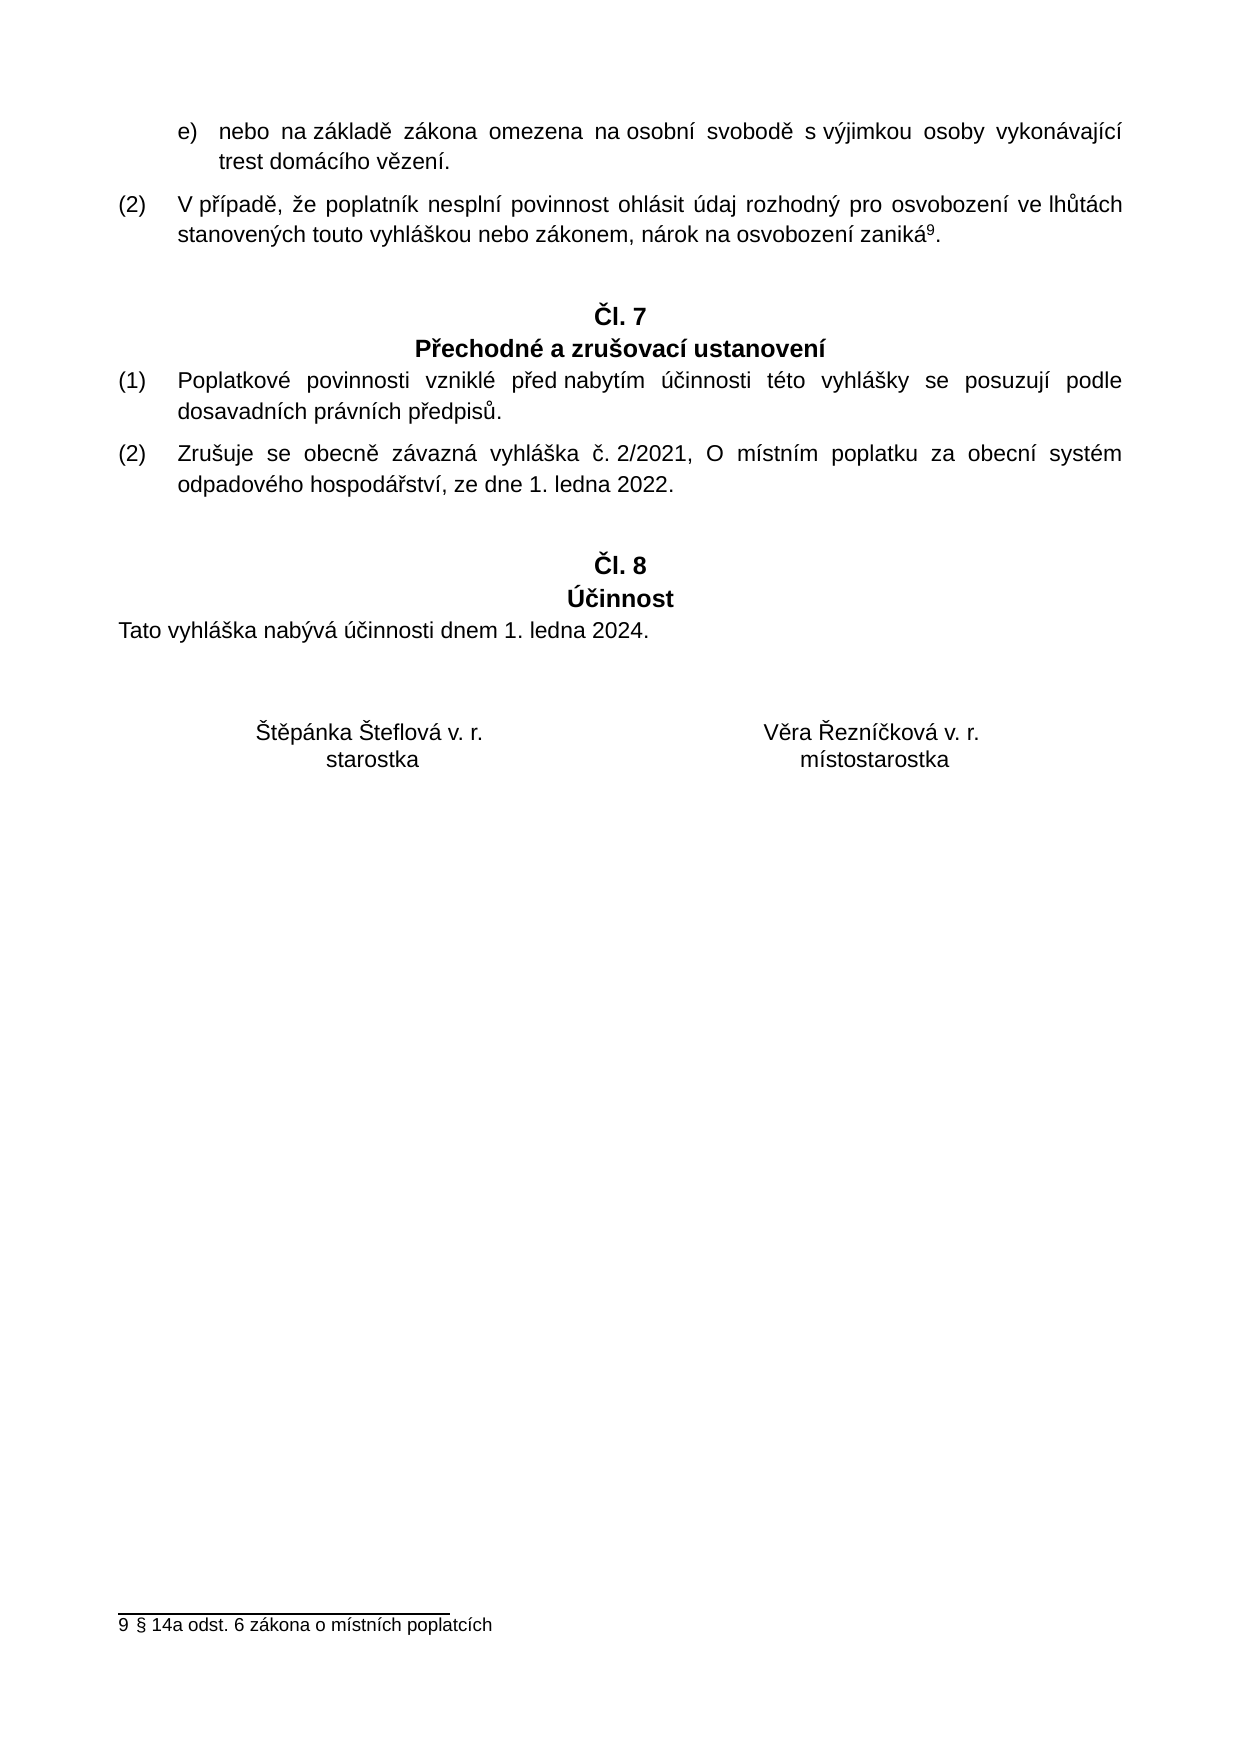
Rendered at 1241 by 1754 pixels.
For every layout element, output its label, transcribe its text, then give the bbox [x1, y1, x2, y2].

list V případě, že poplatník nesplní povinnost ohlásit údaj rozhodný pro osvobození ve lhůtách stanovených touto vyhláškou nebo zákonem, nárok na osvobození zaniká. [118, 191, 1122, 248]
list § 14a odst. 6 zákona o místních poplatcích [118, 1614, 1122, 1635]
table_header Štěpánka Šteflová v. r. starostka [118, 660, 620, 778]
list Zrušuje se obecně závazná vyhláška č. 2/2021, O místním poplatku za obecní systém odpadového hospodářství, ze dne 1. ledna 2022. [118, 440, 1122, 497]
list Poplatkové povinnosti vzniklé před nabytím účinnosti této vyhlášky se posuzují podle dosavadních právních předpisů. [118, 367, 1122, 424]
text Tato vyhláška nabývá účinnosti dnem 1. ledna 2024. [118, 617, 1122, 643]
table_cell [118, 778, 620, 896]
table_header Věra Řezníčková v. r. místostarostka [620, 660, 1122, 778]
subtitle Čl. 7 Přechodné a zrušovací ustanovení [118, 301, 1122, 363]
list nebo na základě zákona omezena na osobní svobodě s výjimkou osoby vykonávající trest domácího vězení. [177, 118, 1122, 175]
table_cell [620, 778, 1122, 896]
subtitle Čl. 8 Účinnost [118, 551, 1122, 613]
